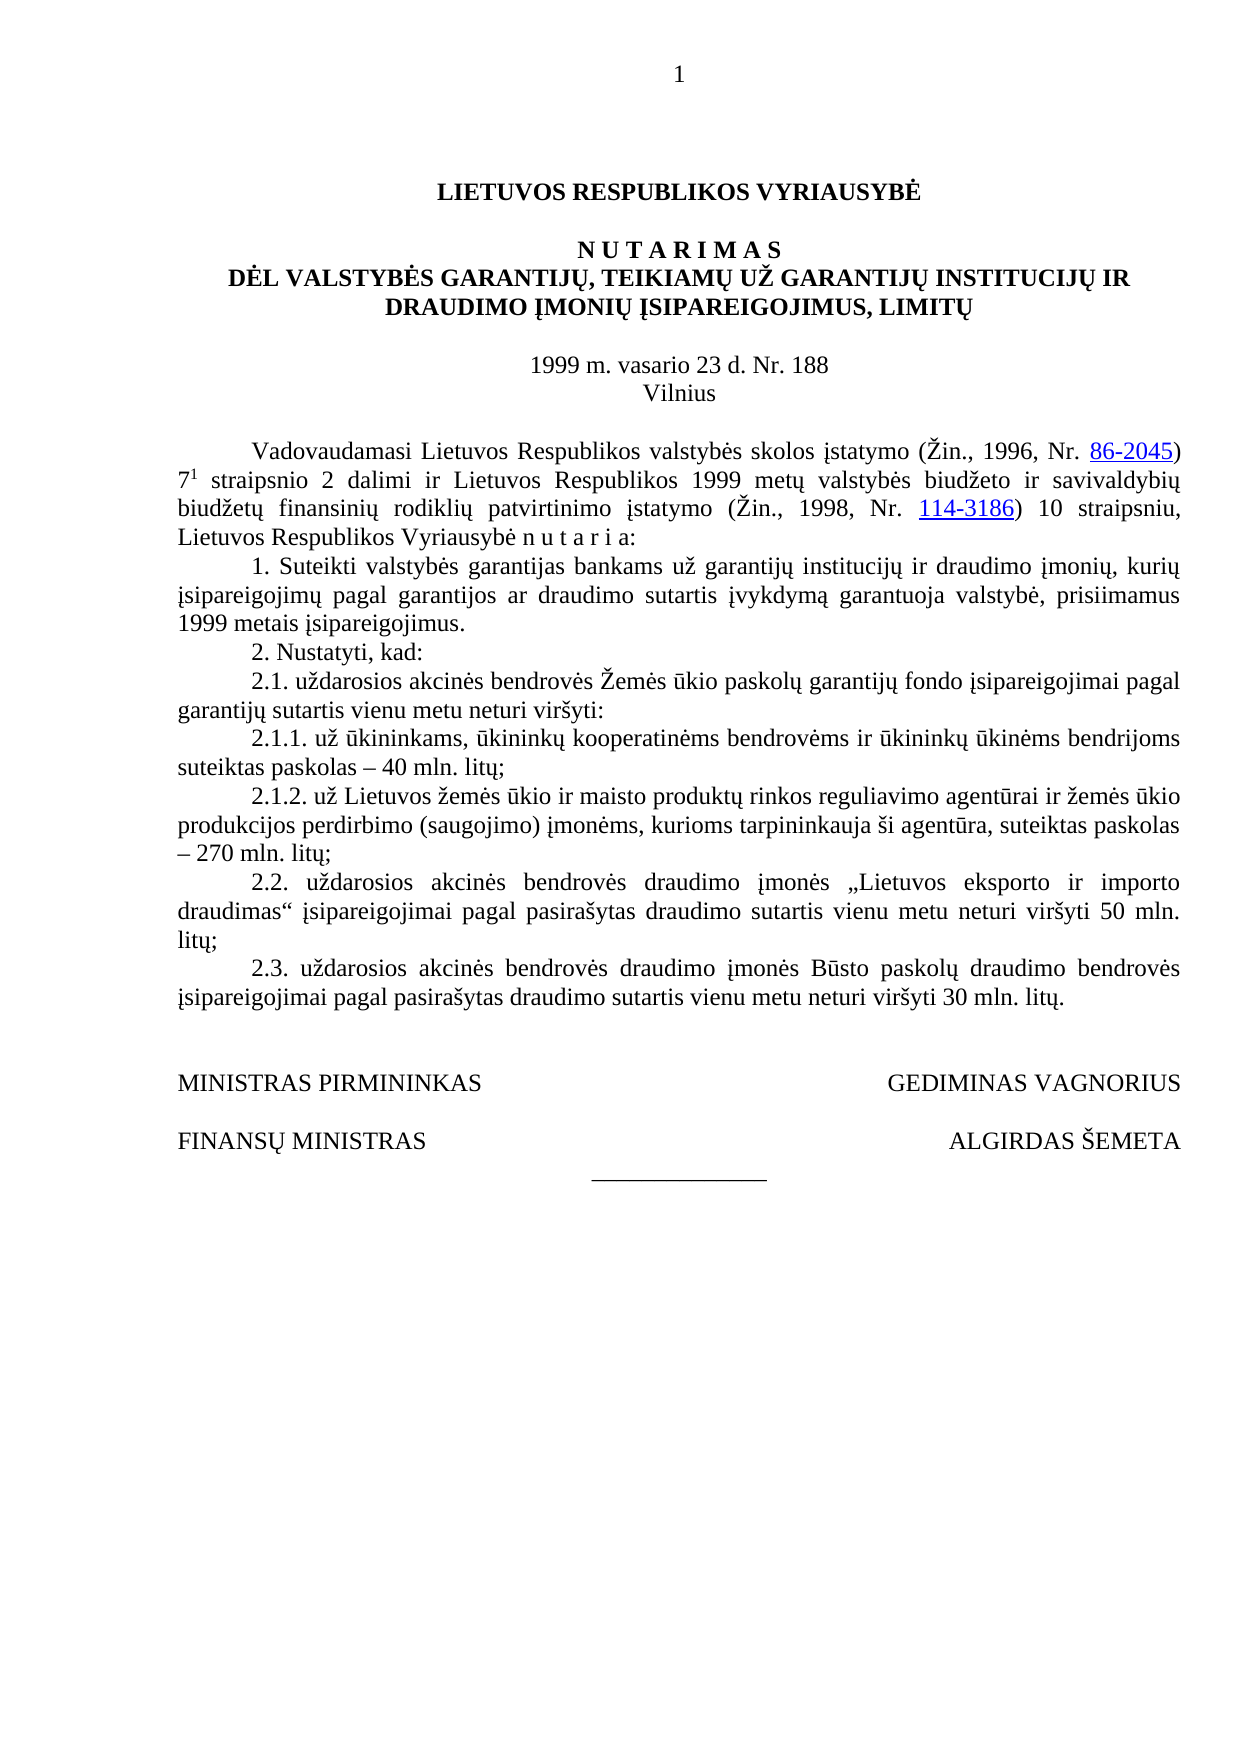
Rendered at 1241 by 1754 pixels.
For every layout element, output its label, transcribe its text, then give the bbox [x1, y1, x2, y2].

text 2. Nustatyti, kad: [177, 637, 1181, 666]
text 2.3. uždarosios akcinės bendrovės draudimo įmonės Būsto paskolų draudimo bendrovės įsipareigojimai pagal pasirašytas draudimo sutartis vienu metu neturi viršyti 30 mln. litų. [177, 953, 1181, 1011]
text DĖL VALSTYBĖS GARANTIJŲ, TEIKIAMŲ UŽ GARANTIJŲ INSTITUCIJŲ IR DRAUDIMO ĮMONIŲ ĮSIPAREIGOJIMUS, LIMITŲ [177, 263, 1181, 321]
text MINISTRAS PIRMININKAS GEDIMINAS VAGNORIUS [177, 1068, 1181, 1097]
text 2.2. uždarosios akcinės bendrovės draudimo įmonės „Lietuvos eksporto ir importo draudimas“ įsipareigojimai pagal pasirašytas draudimo sutartis vienu metu neturi viršyti 50 mln. litų; [177, 867, 1181, 953]
text N U T A R I M A S [177, 235, 1181, 263]
text 2.1. uždarosios akcinės bendrovės Žemės ūkio paskolų garantijų fondo įsipareigojimai pagal garantijų sutartis vienu metu neturi viršyti: [177, 666, 1181, 723]
text 2.1.1. už ūkininkams, ūkininkų kooperatinėms bendrovėms ir ūkininkų ūkinėms bendrijoms suteiktas paskolas – 40 mln. litų; [177, 723, 1181, 781]
text Vadovaudamasi Lietuvos Respublikos valstybės skolos įstatymo (Žin., 1996, Nr. 86-2045) 71 straipsnio 2 dalimi ir Lietuvos Respublikos 1999 metų valstybės biudžeto ir savivaldybių biudžetų finansinių rodiklių patvirtinimo įstatymo (Žin., 1998, Nr. 114-3186) 10 straipsniu, Lietuvos Respublikos Vyriausybė nutaria: [177, 436, 1181, 551]
text 1999 m. vasario 23 d. Nr. 188 [177, 350, 1181, 378]
text 2.1.2. už Lietuvos žemės ūkio ir maisto produktų rinkos reguliavimo agentūrai ir žemės ūkio produkcijos perdirbimo (saugojimo) įmonėms, kurioms tarpininkauja ši agentūra, suteiktas paskolas – 270 mln. litų; [177, 781, 1181, 867]
text Vilnius [177, 378, 1181, 407]
text ______________ [177, 1155, 1181, 1183]
text LIETUVOS RESPUBLIKOS VYRIAUSYBĖ [177, 177, 1181, 206]
text 1. Suteikti valstybės garantijas bankams už garantijų institucijų ir draudimo įmonių, kurių įsipareigojimų pagal garantijos ar draudimo sutartis įvykdymą garantuoja valstybė, prisiimamus 1999 metais įsipareigojimus. [177, 551, 1181, 637]
text FINANSŲ MINISTRAS ALGIRDAS ŠEMETA [177, 1126, 1181, 1155]
